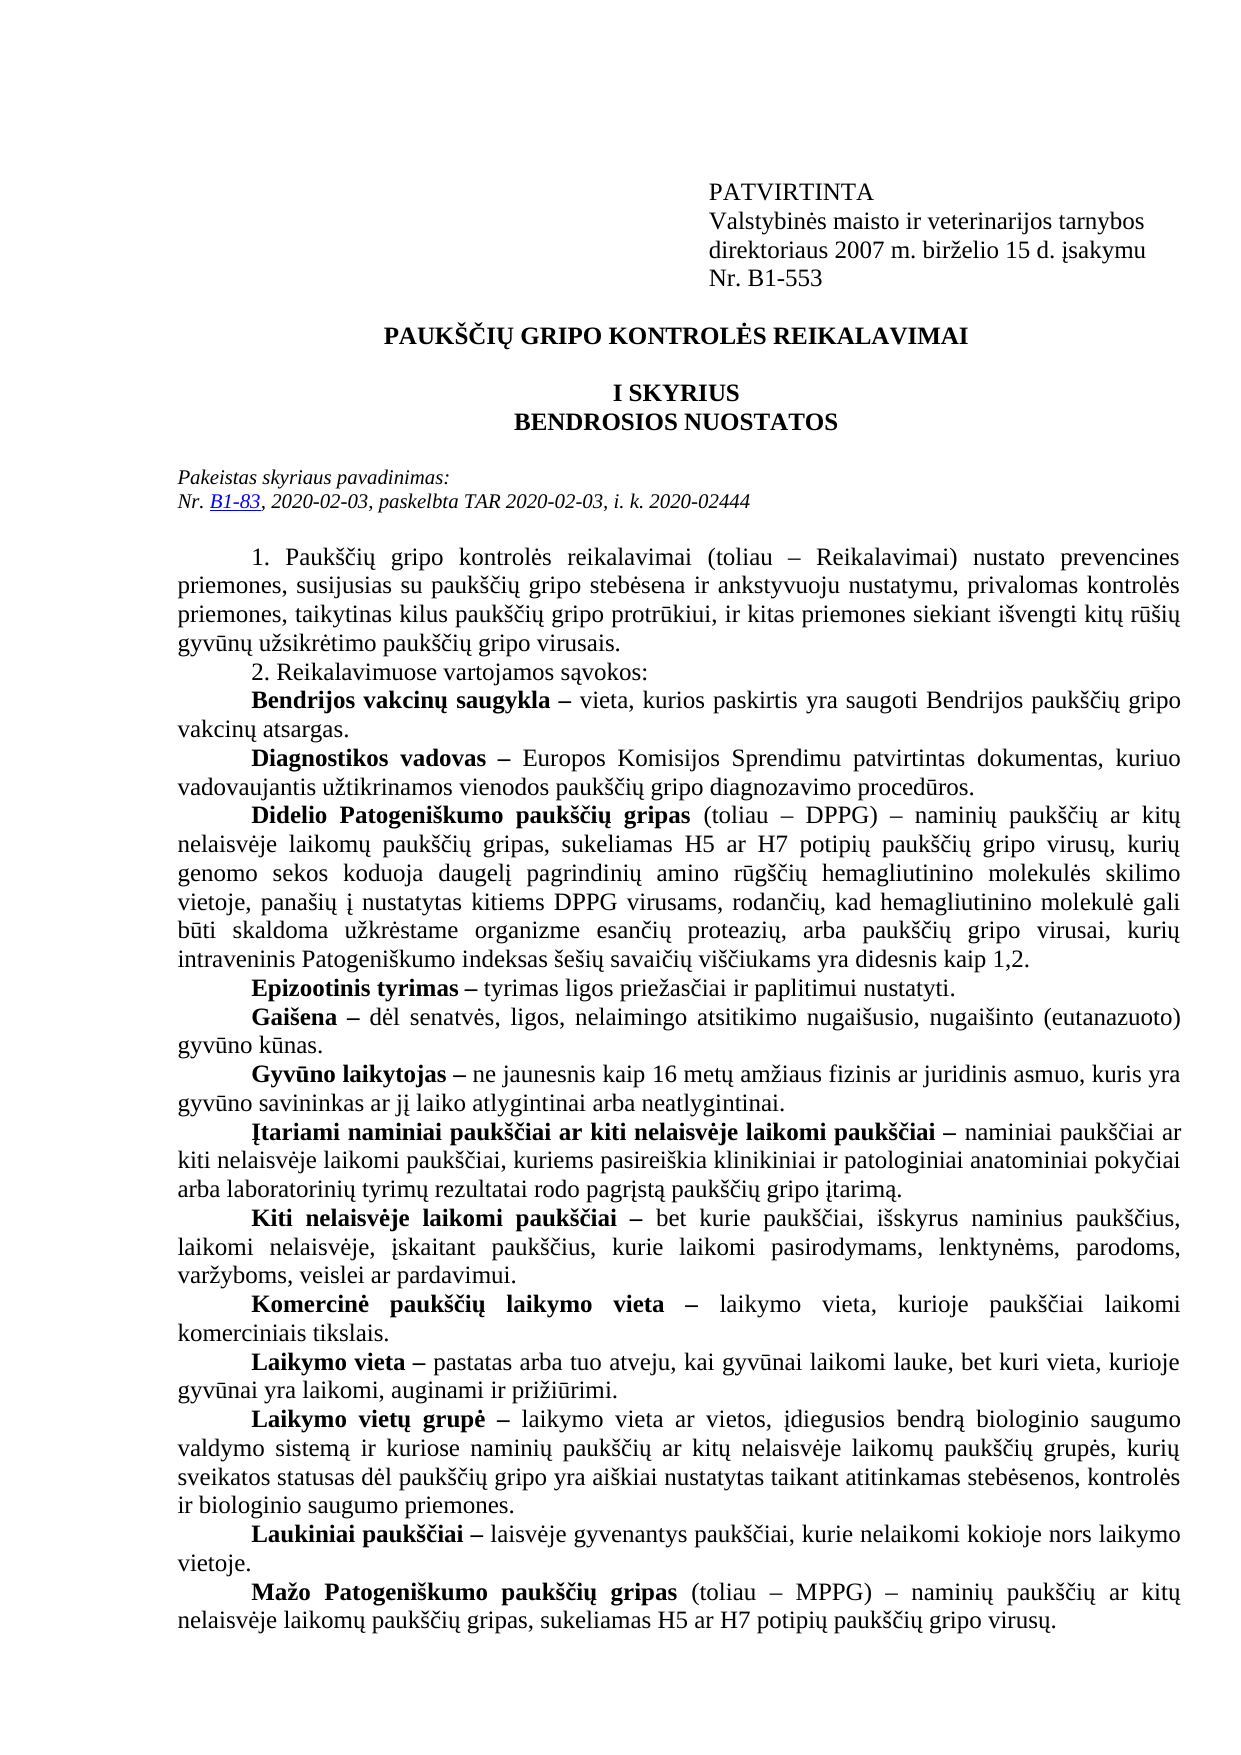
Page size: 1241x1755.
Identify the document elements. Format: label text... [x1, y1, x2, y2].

text Mažo Patogeniškumo paukščių gripas (toliau – MPPG) – naminių paukščių ar kitų nelaisvėje laikomų paukščių gripas, sukeliamas H5 ar H7 potipių paukščių gripo virusų. [177, 1577, 1181, 1634]
text Valstybinės maisto ir veterinarijos tarnybos [177, 206, 1181, 235]
text Laikymo vieta – pastatas arba tuo atveju, kai gyvūnai laikomi lauke, bet kuri vieta, kurioje gyvūnai yra laikomi, auginami ir prižiūrimi. [177, 1347, 1181, 1404]
text Gaišena – dėl senatvės, ligos, nelaimingo atsitikimo nugaišusio, nugaišinto (eutanazuoto) gyvūno kūnas. [177, 1002, 1181, 1059]
text Pakeistas skyriaus pavadinimas: [177, 465, 1181, 489]
text Bendrijos vakcinų saugykla – vieta, kurios paskirtis yra saugoti Bendrijos paukščių gripo vakcinų atsargas. [177, 685, 1181, 743]
text 1. Paukščių gripo kontrolės reikalavimai (toliau – Reikalavimai) nustato prevencines priemones, susijusias su paukščių gripo stebėsena ir ankstyvuoju nustatymu, privalomas kontrolės priemones, taikytinas kilus paukščių gripo protrūkiui, ir kitas priemones siekiant išvengti kitų rūšių gyvūnų užsikrėtimo paukščių gripo virusais. [177, 542, 1181, 657]
text PATVIRTINTA [709, 177, 1181, 206]
text Didelio Patogeniškumo paukščių gripas (toliau – DPPG) – naminių paukščių ar kitų nelaisvėje laikomų paukščių gripas, sukeliamas H5 ar H7 potipių paukščių gripo virusų, kurių genomo sekos koduoja daugelį pagrindinių amino rūgščių hemagliutinino molekulės skilimo vietoje, panašių į nustatytas kitiems DPPG virusams, rodančių, kad hemagliutinino molekulė gali būti skaldoma užkrėstame organizme esančių proteazių, arba paukščių gripo virusai, kurių intraveninis Patogeniškumo indeksas šešių savaičių viščiukams yra didesnis kaip 1,2. [177, 800, 1181, 973]
text Kiti nelaisvėje laikomi paukščiai – bet kurie paukščiai, išskyrus naminius paukščius, laikomi nelaisvėje, įskaitant paukščius, kurie laikomi pasirodymams, lenktynėms, parodoms, varžyboms, veislei ar pardavimui. [177, 1203, 1181, 1289]
text Nr. B1-553 [177, 263, 1181, 292]
text Laukiniai paukščiai – laisvėje gyvenantys paukščiai, kurie nelaikomi kokioje nors laikymo vietoje. [177, 1519, 1181, 1577]
text Įtariami naminiai paukščiai ar kiti nelaisvėje laikomi paukščiai – naminiai paukščiai ar kiti nelaisvėje laikomi paukščiai, kuriems pasireiškia klinikiniai ir patologiniai anatominiai pokyčiai arba laboratorinių tyrimų rezultatai rodo pagrįstą paukščių gripo įtarimą. [177, 1117, 1181, 1203]
text I SKYRIUS BENDROSIOS NUOSTATOS [177, 378, 1181, 436]
text PAUKŠČIŲ GRIPO KONTROLĖS REIKALAVIMAI [177, 321, 1181, 350]
text direktoriaus 2007 m. birželio 15 d. įsakymu [177, 235, 1181, 263]
text Komercinė paukščių laikymo vieta – laikymo vieta, kurioje paukščiai laikomi komerciniais tikslais. [177, 1289, 1181, 1347]
text Gyvūno laikytojas – ne jaunesnis kaip 16 metų amžiaus fizinis ar juridinis asmuo, kuris yra gyvūno savininkas ar jį laiko atlygintinai arba neatlygintinai. [177, 1059, 1181, 1117]
text 2. Reikalavimuose vartojamos sąvokos: [177, 657, 1181, 685]
text Laikymo vietų grupė – laikymo vieta ar vietos, įdiegusios bendrą biologinio saugumo valdymo sistemą ir kuriose naminių paukščių ar kitų nelaisvėje laikomų paukščių grupės, kurių sveikatos statusas dėl paukščių gripo yra aiškiai nustatytas taikant atitinkamas stebėsenos, kontrolės ir biologinio saugumo priemones. [177, 1404, 1181, 1519]
text Diagnostikos vadovas – Europos Komisijos Sprendimu patvirtintas dokumentas, kuriuo vadovaujantis užtikrinamos vienodos paukščių gripo diagnozavimo procedūros. [177, 743, 1181, 800]
text Nr. B1-83, 2020-02-03, paskelbta TAR 2020-02-03, i. k. 2020-02444 [177, 489, 1181, 513]
text Epizootinis tyrimas – tyrimas ligos priežasčiai ir paplitimui nustatyti. [177, 973, 1181, 1002]
